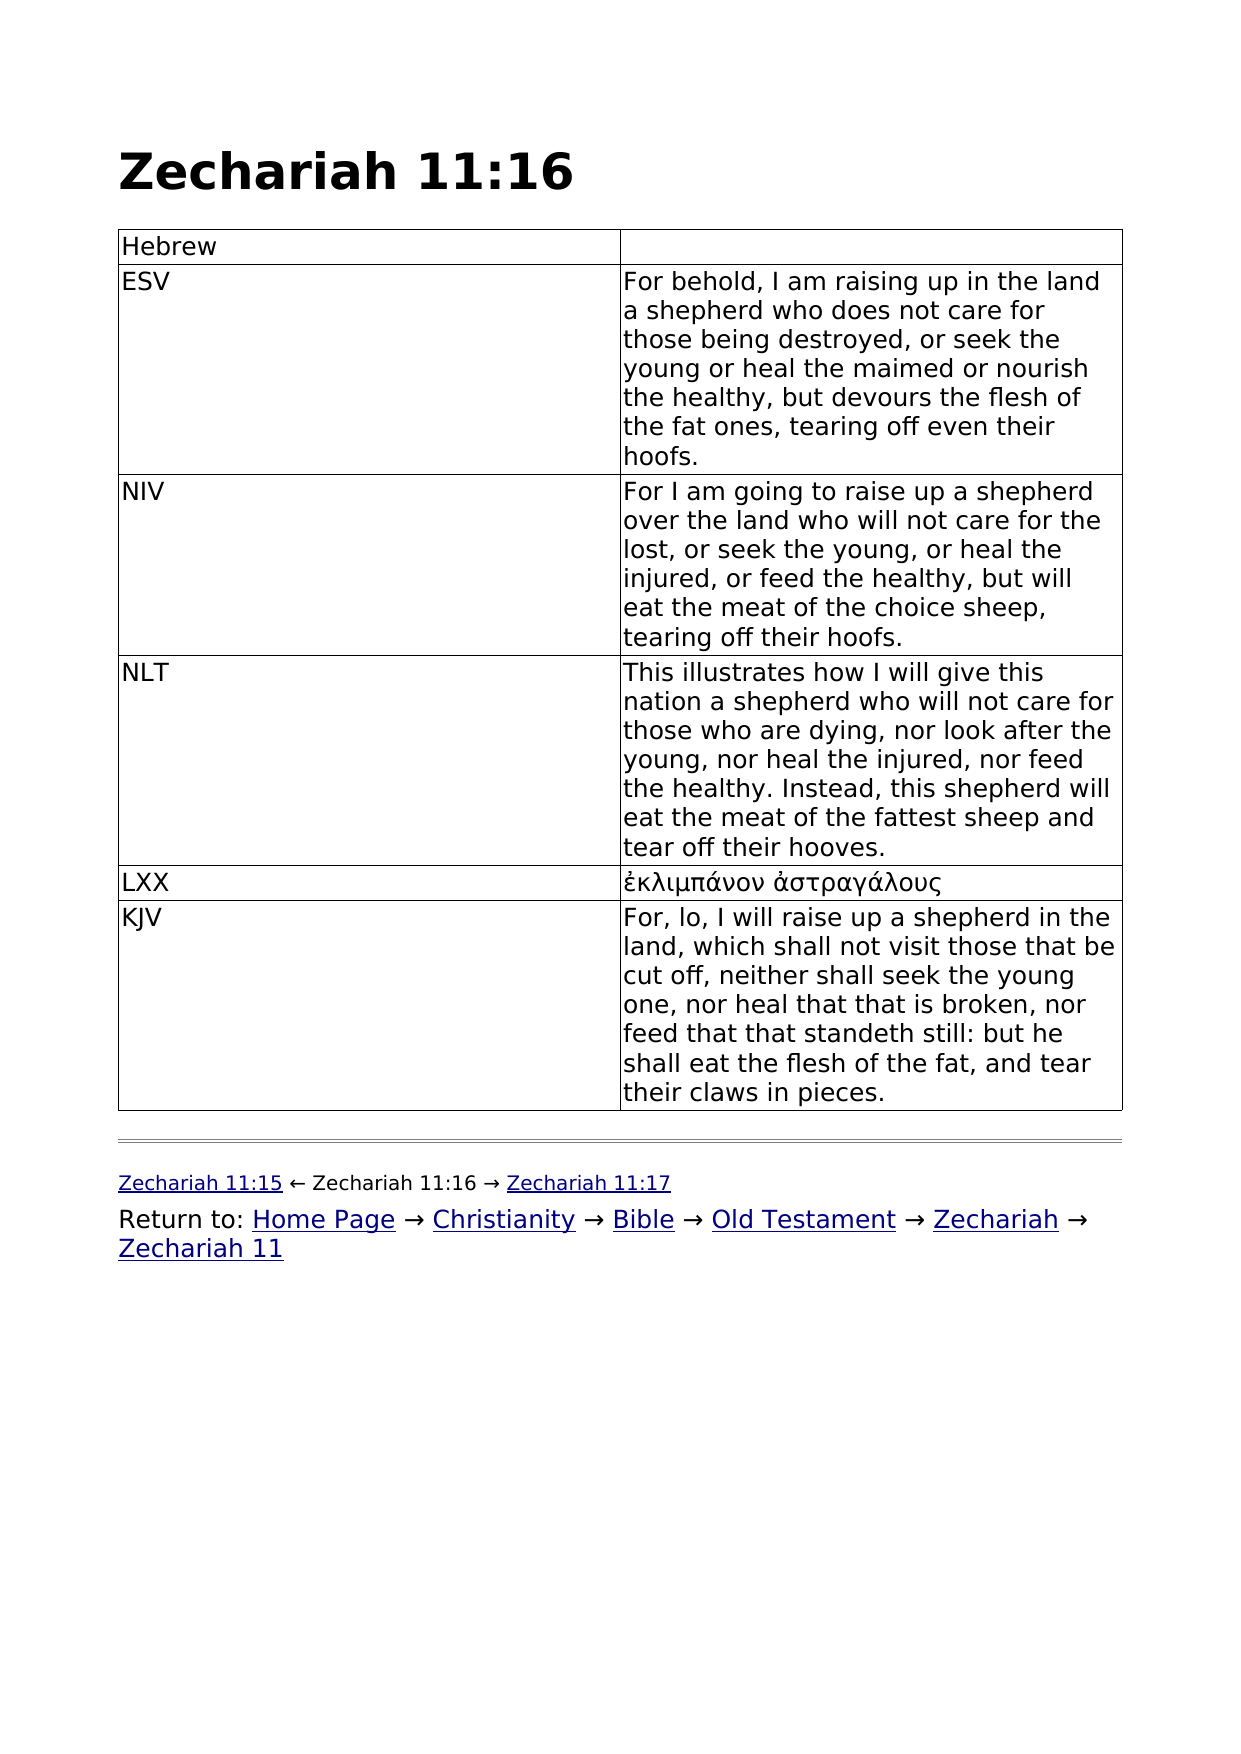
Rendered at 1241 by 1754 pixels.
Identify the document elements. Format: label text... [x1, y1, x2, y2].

table_cell NLT [119, 656, 620, 865]
text Zechariah 11:15 ← Zechariah 11:16 → Zechariah 11:17 [118, 1171, 1122, 1205]
table_cell This illustrates how I will give this nation a shepherd who will not care for those who are dying, nor look after the young, nor heal the injured, nor feed the healthy. Instead, this shepherd will eat the meat of the fattest sheep and tear off their hooves. [621, 656, 1122, 865]
table_cell For behold, I am raising up in the land a shepherd who does not care for those being destroyed, or seek the young or heal the maimed or nourish the healthy, but devours the flesh of the fat ones, tearing off even their hoofs. [621, 265, 1122, 474]
table_cell LXX [119, 866, 620, 900]
table_cell ESV [119, 265, 620, 474]
table_cell For, lo, I will raise up a shepherd in the land, which shall not visit those that be cut off, neither shall seek the young one, nor heal that that is broken, nor feed that that standeth still: but he shall eat the flesh of the fat, and tear their claws in pieces. [621, 901, 1122, 1110]
table_header [621, 230, 1122, 264]
table_header Hebrew [119, 230, 620, 264]
table_cell NIV [119, 475, 620, 655]
table_cell KJV [119, 901, 620, 1110]
subtitle Zechariah 11:16 [118, 143, 1122, 201]
table_cell ἐκλιμπάνον ἀστραγάλους [621, 866, 1122, 900]
text Return to: Home Page → Christianity → Bible → Old Testament → Zechariah → Zechariah 11 [118, 1205, 1122, 1264]
table_cell For I am going to raise up a shepherd over the land who will not care for the lost, or seek the young, or heal the injured, or feed the healthy, but will eat the meat of the choice sheep, tearing off their hoofs. [621, 475, 1122, 655]
